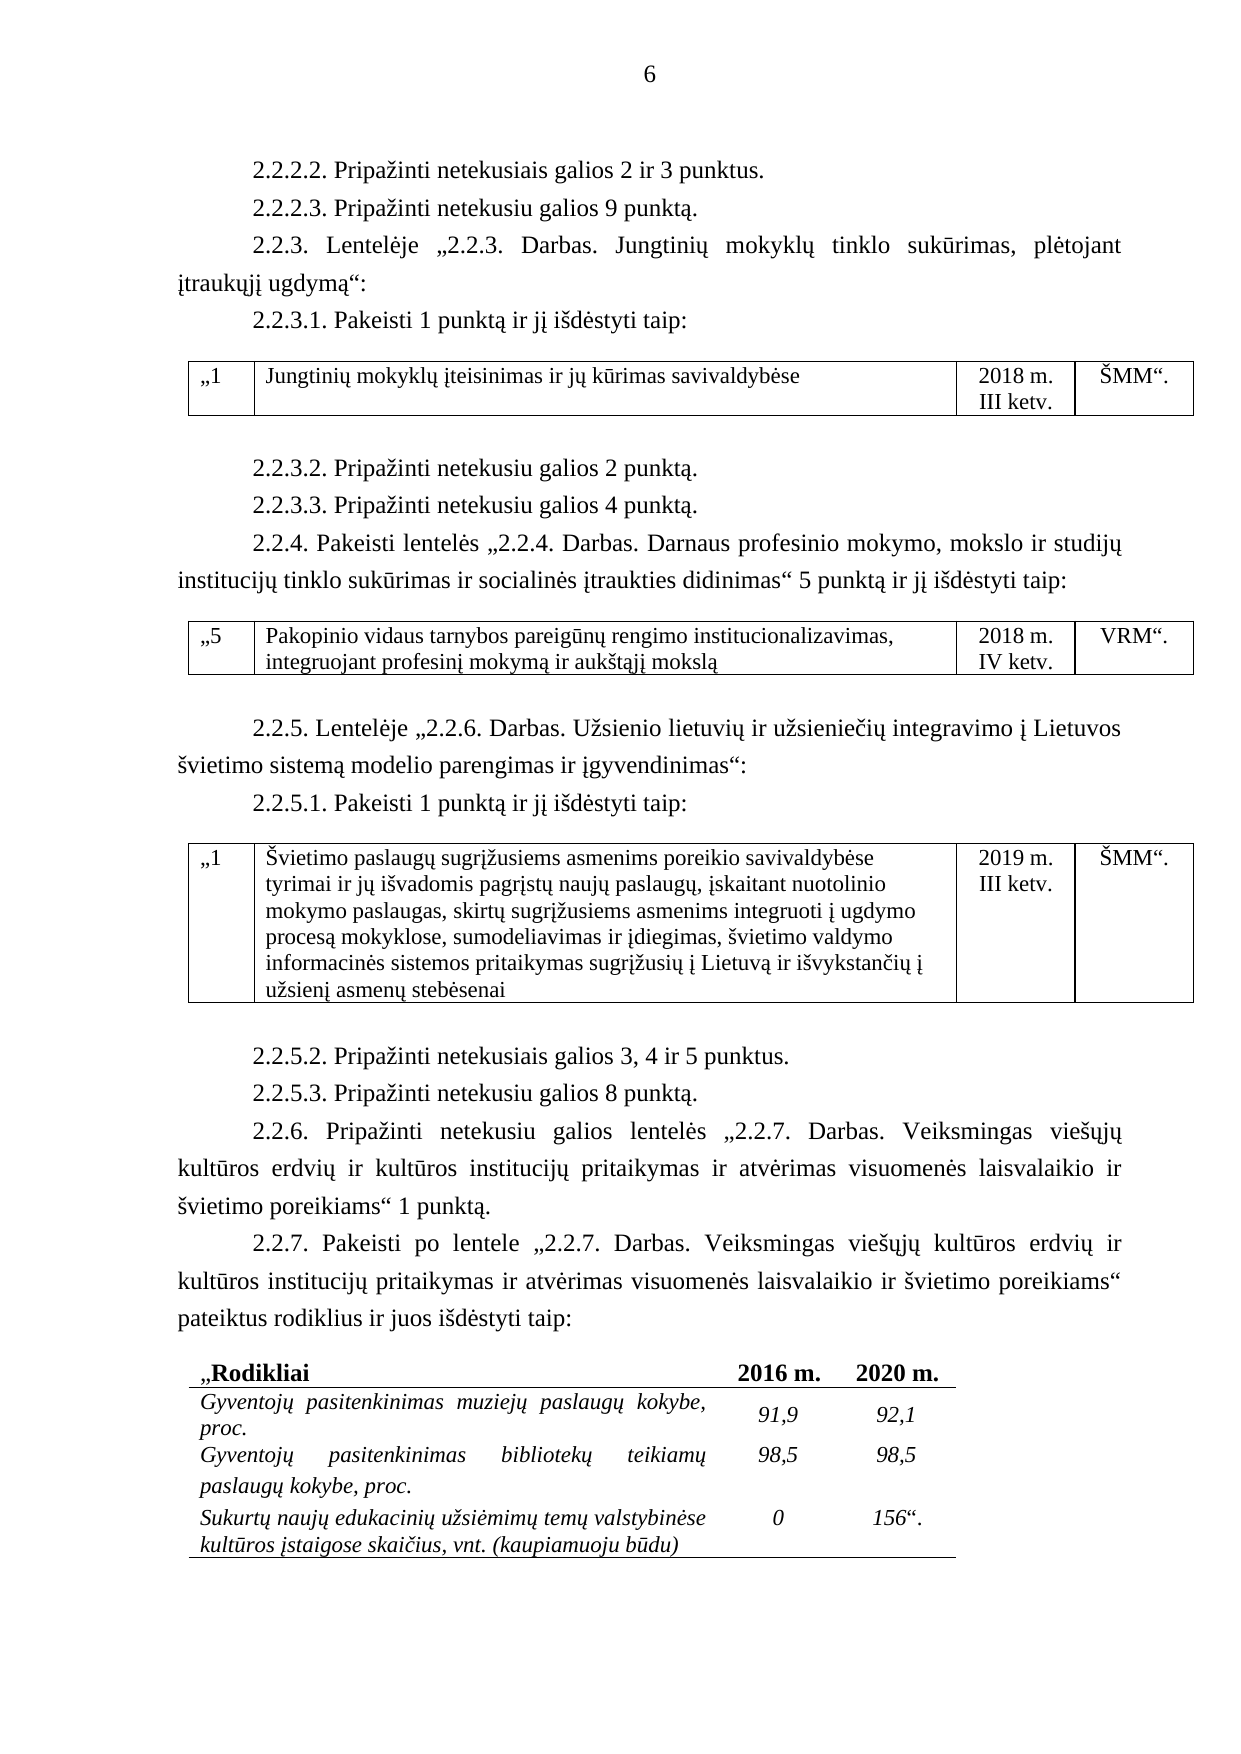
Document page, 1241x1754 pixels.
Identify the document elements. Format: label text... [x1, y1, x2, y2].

table_cell Gyventojų pasitenkinimas muziejų paslaugų kokybe, proc. [189, 1388, 720, 1441]
text 2.2.3.2. Pripažinti netekusiu galios 2 punktą. [177, 444, 1122, 482]
table_header 2018 m. IV ketv. [957, 622, 1074, 674]
text 2.2.5.3. Pripažinti netekusiu galios 8 punktą. [177, 1069, 1122, 1107]
table_header 2020 m. [838, 1358, 956, 1387]
text 2.2.3. Lentelėje „2.2.3. Darbas. Jungtinių mokyklų tinklo sukūrimas, plėtojant įtraukųjį ugdymą“: [177, 222, 1122, 297]
text 2.2.2.2. Pripažinti netekusiais galios 2 ir 3 punktus. [177, 147, 1122, 184]
text 2.2.5.2. Pripažinti netekusiais galios 3, 4 ir 5 punktus. [177, 1032, 1122, 1069]
table_header ŠMM“. [1076, 844, 1193, 1002]
text 2.2.5.1. Pakeisti 1 punktą ir jį išdėstyti taip: [177, 779, 1122, 817]
table_header „5 [189, 622, 254, 674]
text 2.2.3.3. Pripažinti netekusiu galios 4 punktą. [177, 482, 1122, 519]
table_cell 0 [720, 1505, 838, 1557]
table_cell 98,5 [838, 1441, 956, 1504]
table_cell 98,5 [720, 1441, 838, 1504]
table_cell 156“. [838, 1505, 956, 1557]
table_cell Gyventojų pasitenkinimas bibliotekų teikiamų paslaugų kokybe, proc. [189, 1441, 720, 1504]
table_header „1 [189, 362, 254, 414]
text 2.2.7. Pakeisti po lentele „2.2.7. Darbas. Veiksmingas viešųjų kultūros erdvių ir kultūros institucijų pritaikymas ir atvėrimas visuomenės laisvalaikio ir švietimo poreikiams“ pateiktus rodiklius ir juos išdėstyti taip: [177, 1219, 1122, 1332]
table_header 2018 m. III ketv. [957, 362, 1074, 414]
text 2.2.5. Lentelėje „2.2.6. Darbas. Užsienio lietuvių ir užsieniečių integravimo į Lietuvos švietimo sistemą modelio parengimas ir įgyvendinimas“: [177, 704, 1122, 779]
table_header Švietimo paslaugų sugrįžusiems asmenims poreikio savivaldybėse tyrimai ir jų išvadomis pagrįstų naujų paslaugų, įskaitant nuotolinio mokymo paslaugas, skirtų sugrįžusiems asmenims integruoti į ugdymo procesą mokyklose, sumodeliavimas ir įdiegimas, švietimo valdymo informacinės sistemos pritaikymas sugrįžusių į Lietuvą ir išvykstančių į užsienį asmenų stebėsenai [255, 844, 956, 1002]
table_header „1 [189, 844, 254, 1002]
table_header Pakopinio vidaus tarnybos pareigūnų rengimo institucionalizavimas, integruojant profesinį mokymą ir aukštąjį mokslą [255, 622, 956, 674]
table_header „Rodikliai [189, 1358, 720, 1387]
table_cell 91,9 [720, 1388, 838, 1441]
table_cell Sukurtų naujų edukacinių užsiėmimų temų valstybinėse kultūros įstaigose skaičius, vnt. (kaupiamuoju būdu) [189, 1505, 720, 1557]
table_header 2019 m. III ketv. [957, 844, 1074, 1002]
table_header VRM“. [1076, 622, 1193, 674]
table_header ŠMM“. [1076, 362, 1193, 414]
text 2.2.3.1. Pakeisti 1 punktą ir jį išdėstyti taip: [177, 297, 1122, 334]
text 2.2.4. Pakeisti lentelės „2.2.4. Darbas. Darnaus profesinio mokymo, mokslo ir studijų institucijų tinklo sukūrimas ir socialinės įtraukties didinimas“ 5 punktą ir jį išdėstyti taip: [177, 519, 1122, 594]
text 2.2.6. Pripažinti netekusiu galios lentelės „2.2.7. Darbas. Veiksmingas viešųjų kultūros erdvių ir kultūros institucijų pritaikymas ir atvėrimas visuomenės laisvalaikio ir švietimo poreikiams“ 1 punktą. [177, 1107, 1122, 1219]
table_header Jungtinių mokyklų įteisinimas ir jų kūrimas savivaldybėse [255, 362, 956, 414]
table_cell 92,1 [838, 1388, 956, 1441]
table_header 2016 m. [720, 1358, 838, 1387]
text 2.2.2.3. Pripažinti netekusiu galios 9 punktą. [177, 184, 1122, 222]
